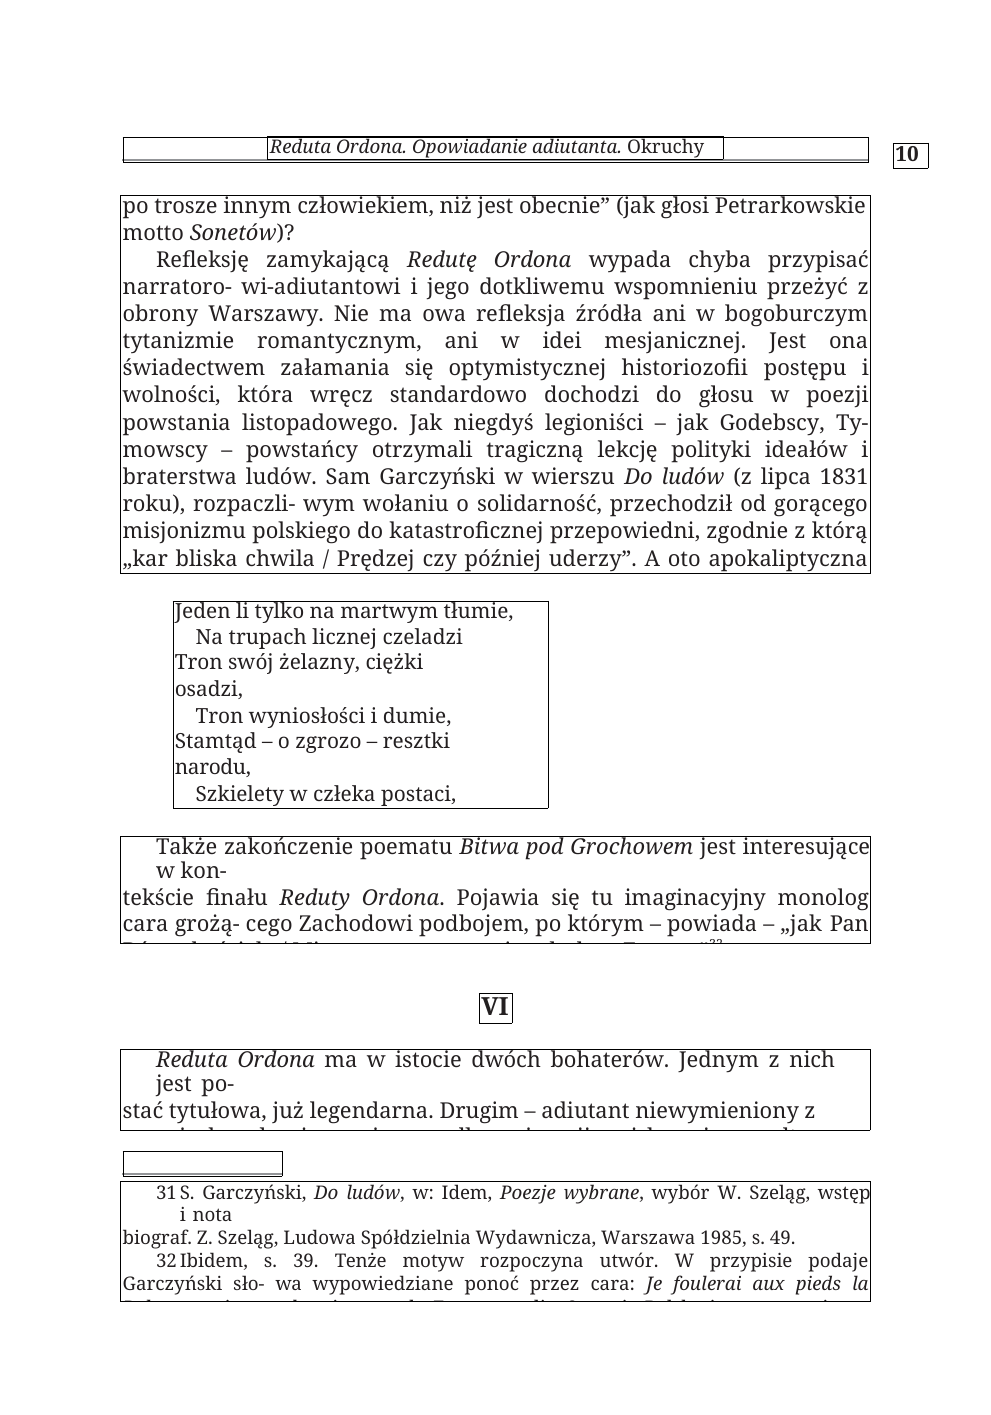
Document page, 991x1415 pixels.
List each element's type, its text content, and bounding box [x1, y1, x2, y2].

text po trosze innym człowiekiem, niż jest obecnie” (jak głosi Petrarkowskie [122, 196, 870, 218]
text VI [481, 994, 512, 1021]
text Na trupach licznej czeladzi Tron swój żelazny, ciężki osadzi, [174, 623, 479, 702]
text Refleksję zamykającą Redutę Ordona wypada chyba przypisać narratoro- wi-adiutantowi i jego dotkliwemu wspomnieniu przeżyć z obrony Warszawy. Nie ma owa refleksja źródła ani w bogoburczym tytanizmie romantycznym, ani w idei mesjanicznej. Jest ona świadectwem załamania się optymistycznej historiozofii postępu i wolności, która wręcz standardowo dochodzi do głosu w poezji powstania listopadowego. Jak niegdyś legioniści – jak Godebscy, Ty- mowscy – powstańcy otrzymali tragiczną lekcję polityki ideałów i braterstwa ludów. Sam Garczyński w wierszu Do ludów (z lipca 1831 roku), rozpaczli- wym wołaniu o solidarność, przechodził od gorącego misjonizmu polskiego do katastroficznej przepowiedni, zgodnie z którą „kar bliska chwila / Prędzej czy później uderzy”. A oto apokaliptyczna wizja przyszłego despotyzmu, na który nieuchronnie są skazane „ludy”: [122, 246, 869, 573]
text stać tytułowa, już legendarna. Drugim – adiutant niewymieniony z nazwi- ska, ale nieanonimowy dla emigracji wojskowej, ponadto ujawniony przez [122, 1097, 870, 1129]
text Także zakończenie poematu Bitwa pod Grochowem jest interesujące w kon- [156, 837, 870, 883]
list Ibidem, s. 39. Tenże motyw rozpoczyna utwór. W przypisie podaje Garczyński sło- wa wypowiedziane ponoć przez cara: Je foulerai aux pieds la Pologne et je marcherai contre la France, czyli: „Stratuję Polskę i pomaszeruję na Francję” (s. 32). [122, 1249, 869, 1301]
text motto Sonetów)? [122, 218, 870, 246]
text 103 [895, 144, 928, 168]
text Jeden li tylko na martwym tłumie, [174, 602, 548, 623]
text Reduta Ordona ma w istocie dwóch bohaterów. Jednym z nich jest po- [156, 1050, 870, 1096]
text Szkielety w człeka postaci, [195, 781, 548, 806]
text Tron wyniosłości i dumie, Stamtąd – o zgrozo – resztki narodu, [174, 702, 512, 781]
text biograf. Z. Szeląg, Ludowa Spółdzielnia Wydawnicza, Warszawa 1985, s. 49. [122, 1226, 870, 1249]
text Reduta Ordona. Opowiadanie adiutanta. Okruchy lektury [269, 138, 723, 159]
text tekście finału Reduty Ordona. Pojawia się tu imaginacyjny monolog cara grożą- cego Zachodowi podbojem, po którym – powiada – „jak Pan Bóg w kościele / Mieczem prawa napiszę ludom Europy”32. [122, 883, 868, 943]
list S. Garczyński, Do ludów, w: Idem, Poezje wybrane, wybór W. Szeląg, wstęp i nota [156, 1182, 870, 1226]
